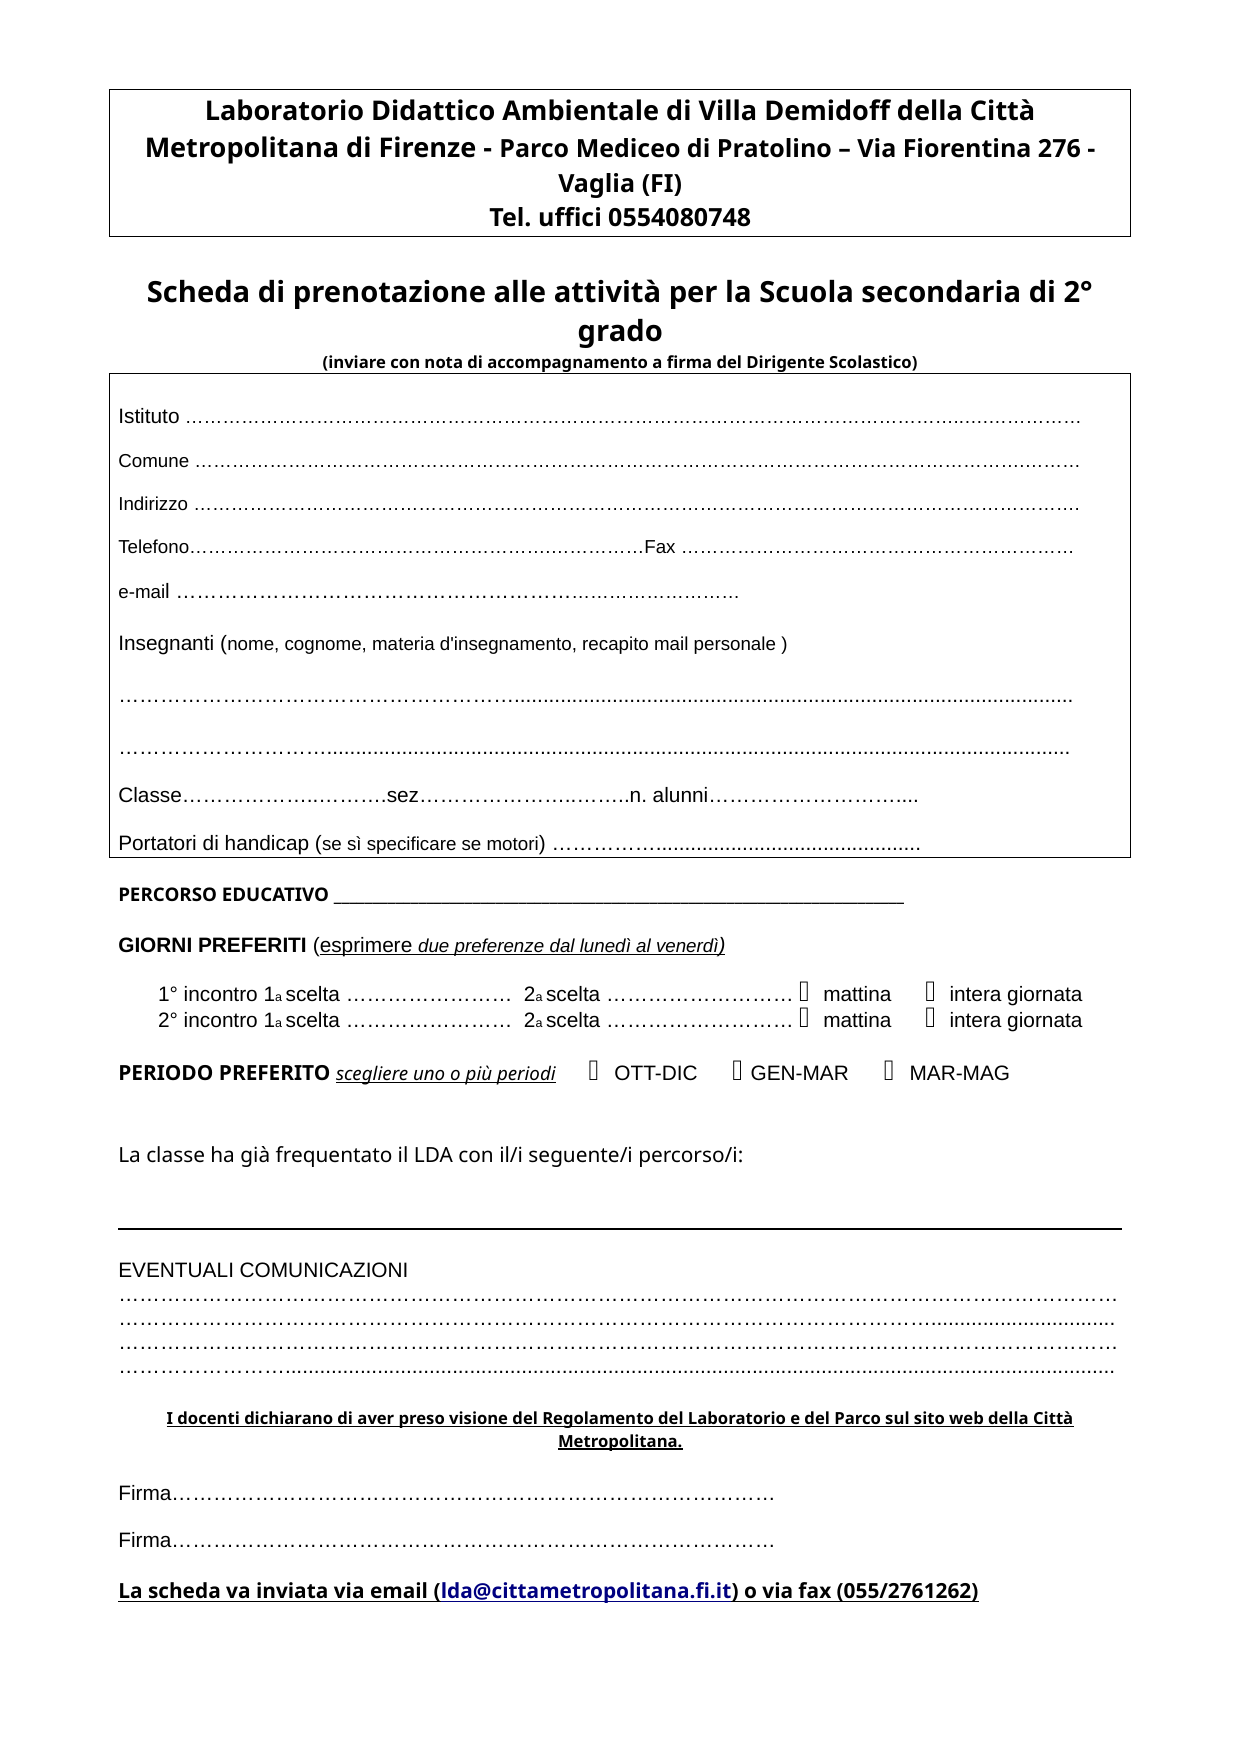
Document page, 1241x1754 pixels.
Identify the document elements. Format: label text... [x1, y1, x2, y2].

text Istituto ……………………………………………………………………………………………………………..….…………… [118, 404, 1122, 428]
text PERIODO PREFERITO scegliere uno o più periodi  OTT-DIC  GEN-MAR  MAR-MAG [118, 1058, 1122, 1086]
text GIORNI PREFERITI (esprimere due preferenze dal lunedì al venerdì) [118, 933, 1122, 957]
text La classe ha già frequentato il LDA con il/i seguente/i percorso/i: [118, 1140, 1122, 1169]
text 1° incontro 1a scelta …………………… 2a scelta ………………………  mattina  intera giornata [118, 981, 1122, 1007]
text Tel. uffici 0554080748 [110, 196, 1130, 236]
text PERCORSO EDUCATIVO __________________________________________________________________________ [118, 882, 1122, 907]
text Insegnanti (nome, cognome, materia d'insegnamento, recapito mail personale ) [118, 631, 1122, 655]
text Firma…………………………………………………………………………… [118, 1528, 1122, 1552]
text Indirizzo ……………………………………………………………………………………………………………………………. [118, 493, 1122, 514]
text Laboratorio Didattico Ambientale di Villa Demidoff della Città Metropolitana di Firenze - Parco Mediceo di Pratolino – Via Fiorentina 276 -Vaglia (FI) [110, 90, 1130, 196]
text 2° incontro 1a scelta …………………… 2a scelta ………………………  mattina  intera giornata [118, 1007, 1122, 1034]
text Portatori di handicap (se sì specificare se motori) …………….............................................. [110, 828, 1130, 857]
text …………………………………………………................................................................................................. [118, 683, 1122, 707]
text La scheda va inviata via email (lda@cittametropolitana.fi.it) o via fax (055/2761262) [118, 1577, 1122, 1605]
text Firma…………………………………………………………………………… [118, 1480, 1122, 1504]
text EVENTUALI COMUNICAZIONI ………………………………………………………………………………………………………………………………………………………………………………………………………………………………………................................……………………………………………………………………………………………………………………………………………………................................................................................................................................................ [118, 1258, 1122, 1378]
text (inviare con nota di accompagnamento a firma del Dirigente Scolastico) [118, 350, 1122, 373]
text Telefono………………………………………………….……………Fax ……………………………………………………… [118, 536, 1122, 557]
text e-mail ………………………………………………………………………… [118, 579, 1122, 603]
text Classe………………..……….sez…………………..……..n. alunni……………………….... [118, 783, 1122, 807]
text Scheda di prenotazione alle attività per la Scuola secondaria di 2° grado [118, 271, 1122, 350]
text I docenti dichiarano di aver preso visione del Regolamento del Laboratorio e del Parco sul sito web della Città Metropolitana. [118, 1407, 1122, 1452]
text …………………………................................................................................................................................. [118, 735, 1122, 759]
text Comune …………………………………………………………………………………………………………………….……… [118, 449, 1122, 471]
